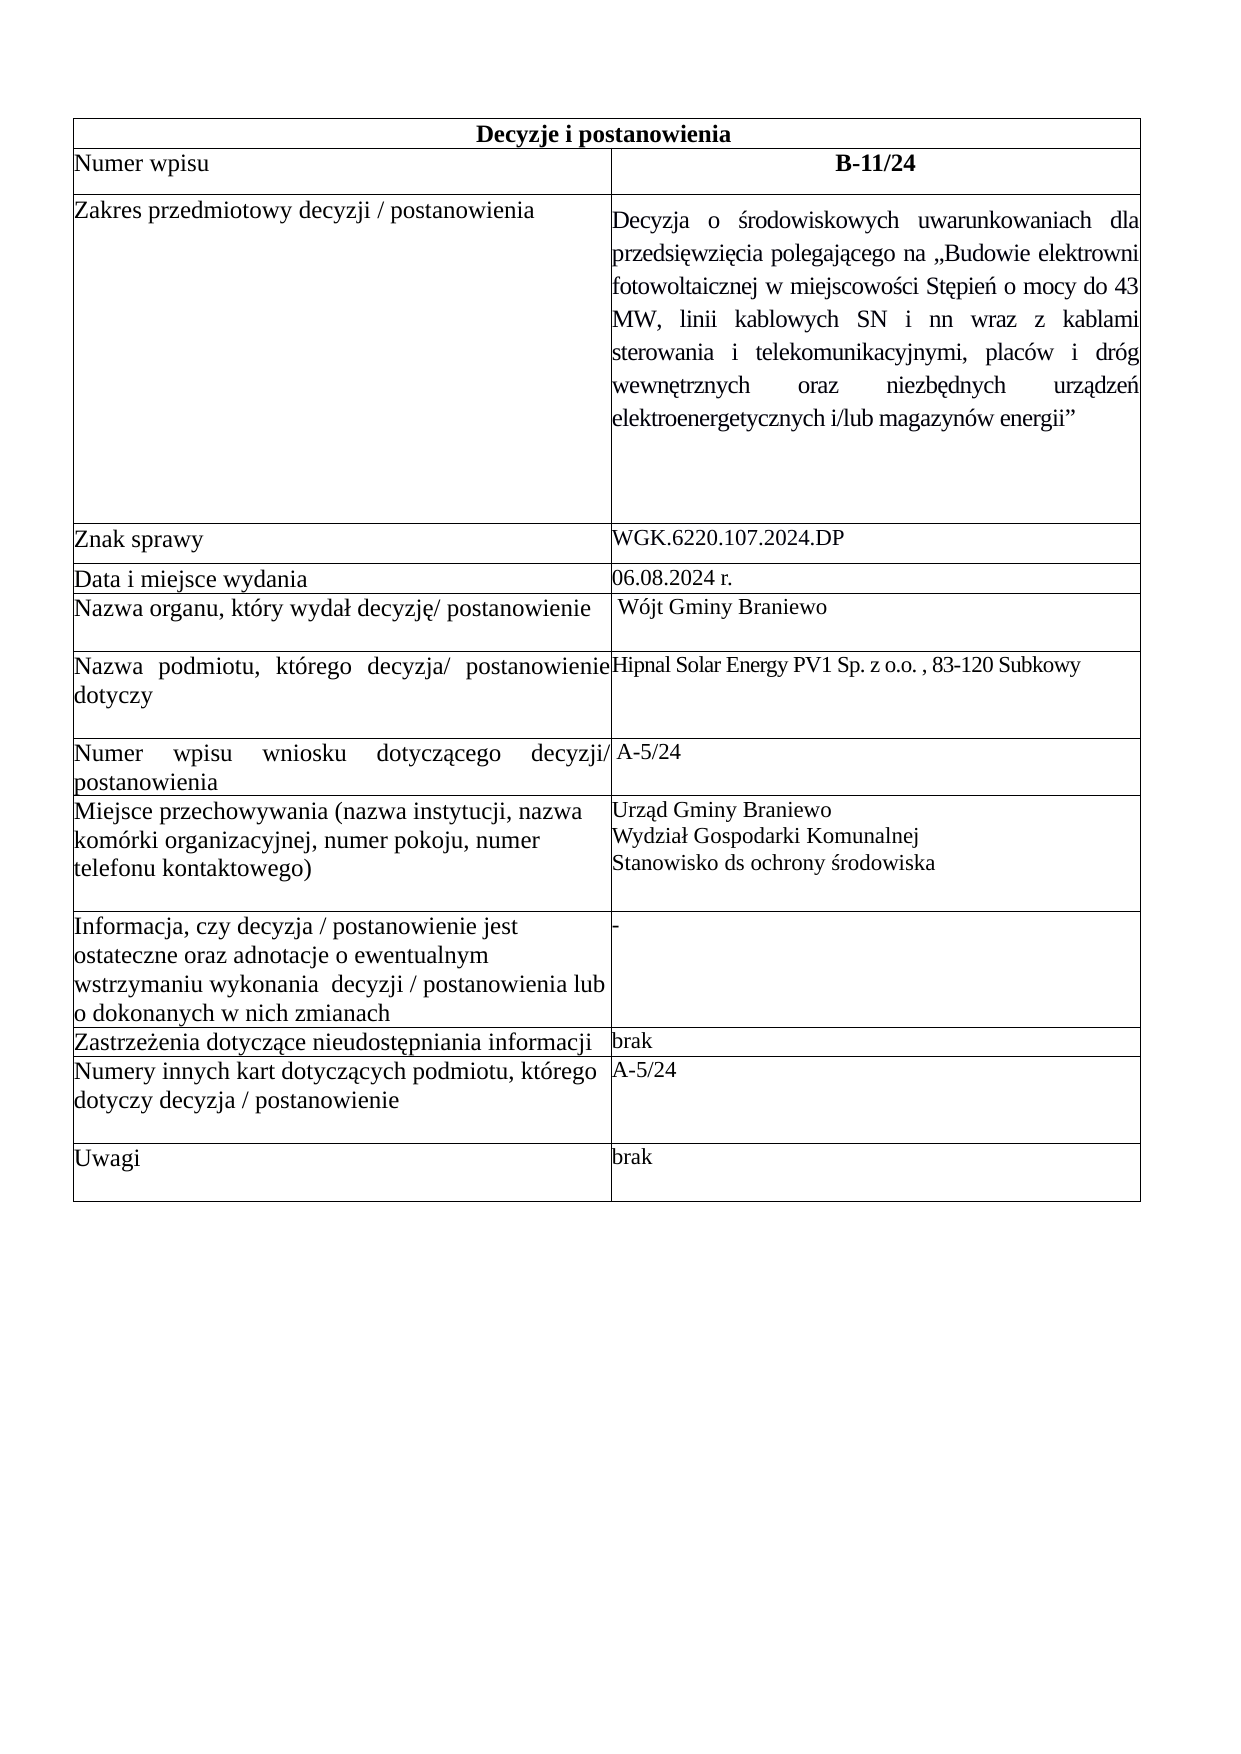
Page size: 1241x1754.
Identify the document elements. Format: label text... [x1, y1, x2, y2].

table_cell Wójt Gminy Braniewo [612, 594, 1140, 651]
table_cell Miejsce przechowywania (nazwa instytucji, nazwa komórki organizacyjnej, numer pokoju, numer telefonu kontaktowego) [74, 796, 611, 911]
table_cell Uwagi [74, 1144, 611, 1201]
table_cell WGK.6220.107.2024.DP [612, 524, 1140, 563]
table_cell Numer wpisu wniosku dotyczącego decyzji/ postanowienia [74, 739, 611, 795]
table_cell Numer wpisu [74, 149, 611, 194]
table_cell Urząd Gminy Braniewo Wydział Gospodarki Komunalnej Stanowisko ds ochrony środowiska [612, 796, 1140, 911]
table_cell 06.08.2024 r. [612, 564, 1140, 593]
table_cell Hipnal Solar Energy PV1 Sp. z o.o. , 83-120 Subkowy [612, 652, 1140, 737]
table_cell B-11/24 [612, 149, 1140, 194]
table_cell brak [612, 1028, 1140, 1056]
table_cell Numery innych kart dotyczących podmiotu, którego dotyczy decyzja / postanowienie [74, 1057, 611, 1142]
table_cell Zakres przedmiotowy decyzji / postanowienia [74, 195, 611, 523]
table_cell brak [612, 1144, 1140, 1201]
table_cell Znak sprawy [74, 524, 611, 563]
table_cell - [612, 912, 1140, 1026]
table_cell Nazwa podmiotu, którego decyzja/ postanowienie dotyczy [74, 652, 611, 737]
table_cell A-5/24 [612, 739, 1140, 795]
table_header Decyzje i postanowienia [74, 119, 1140, 147]
table_cell Data i miejsce wydania [74, 564, 611, 593]
table_cell A-5/24 [612, 1057, 1140, 1142]
table_cell Zastrzeżenia dotyczące nieudostępniania informacji [74, 1028, 611, 1056]
table_cell Informacja, czy decyzja / postanowienie jest ostateczne oraz adnotacje o ewentualnym wstrzymaniu wykonania decyzji / postanowienia lub o dokonanych w nich zmianach [74, 912, 611, 1026]
table_cell Decyzja o środowiskowych uwarunkowaniach dla przedsięwzięcia polegającego na „Budowie elektrowni fotowoltaicznej w miejscowości Stępień o mocy do 43 MW, linii kablowych SN i nn wraz z kablami sterowania i telekomunikacyjnymi, placów i dróg wewnętrznych oraz niezbędnych urządzeń elektroenergetycznych i/lub magazynów energii” [612, 195, 1140, 523]
table_cell Nazwa organu, który wydał decyzję/ postanowienie [74, 594, 611, 651]
